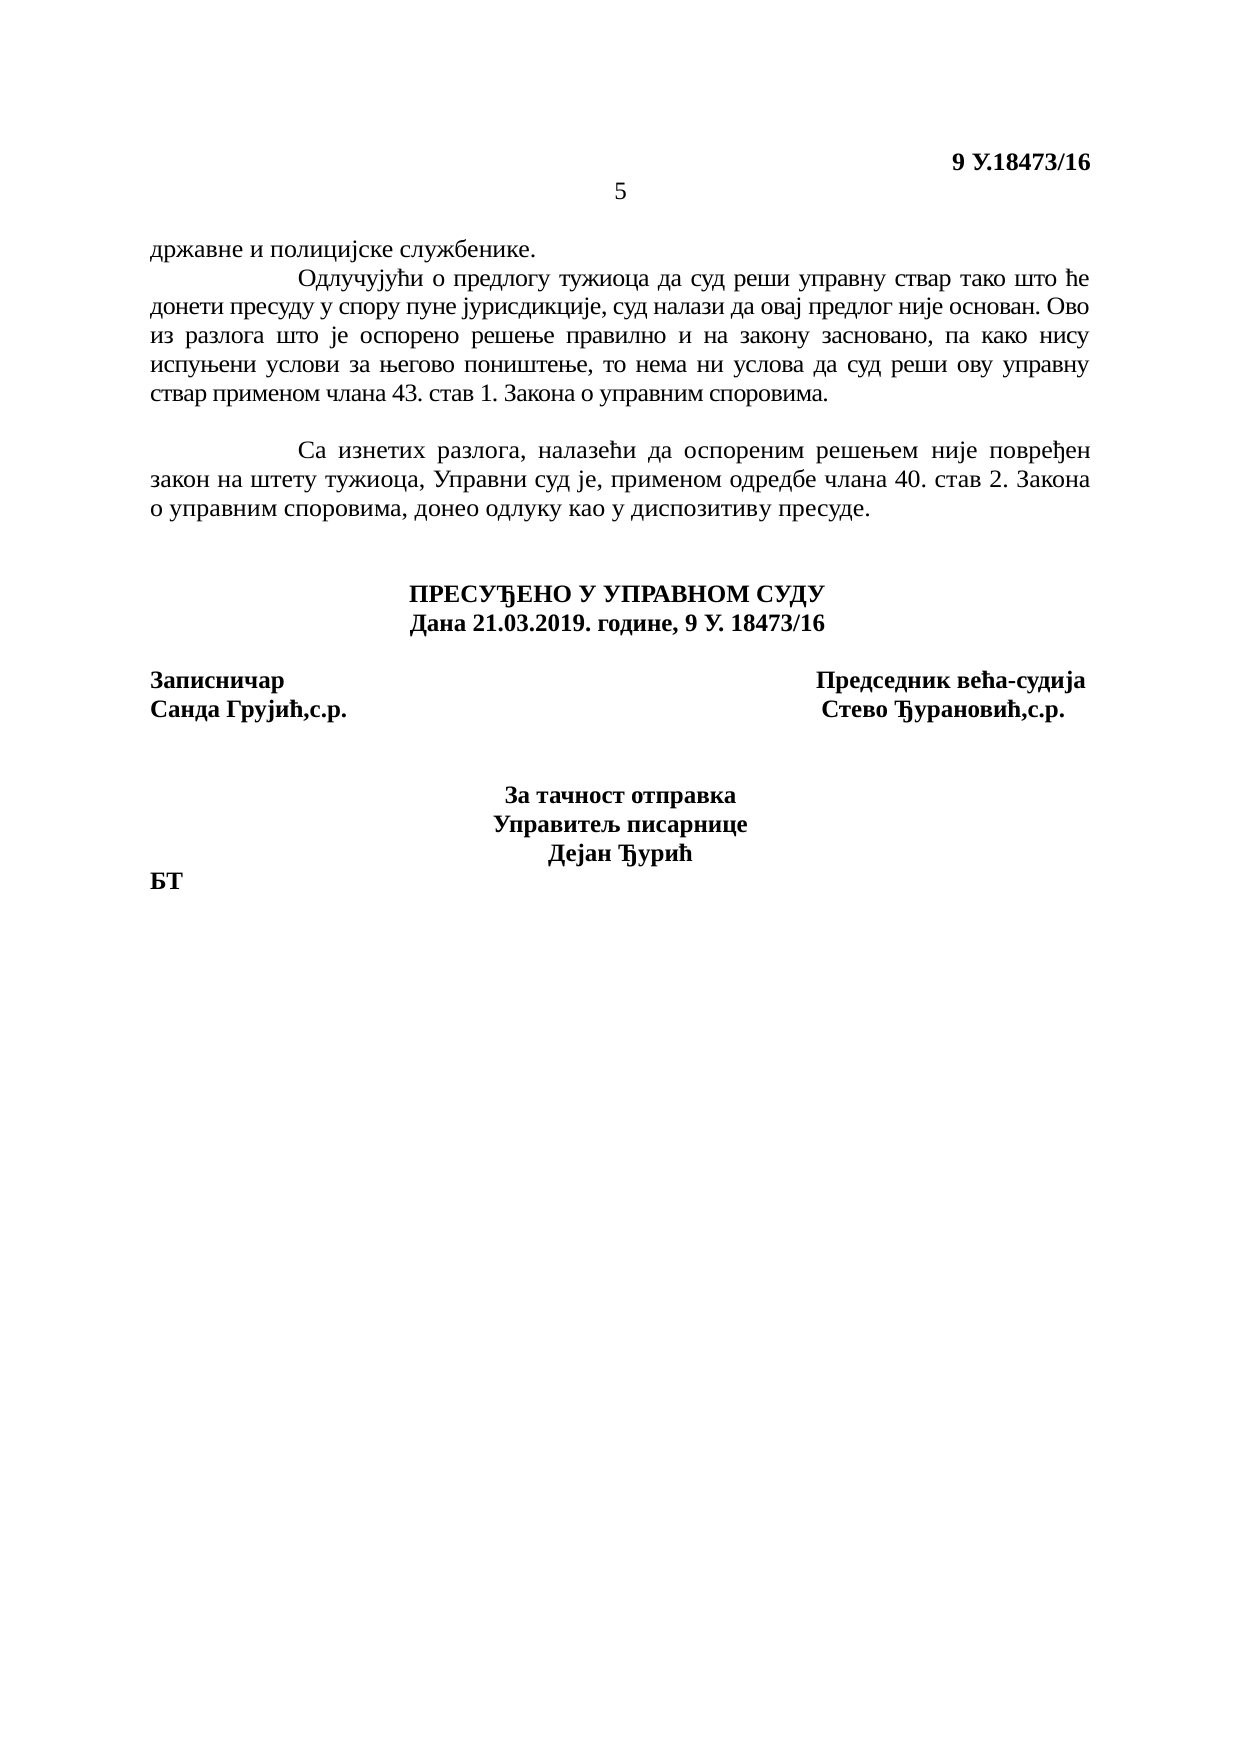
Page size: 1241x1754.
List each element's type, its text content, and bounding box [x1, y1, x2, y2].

text државне и полицијске службенике. [150, 234, 1091, 263]
text Санда Грујић,с.р. Стево Ђурановић,с.р. [150, 694, 1091, 723]
text БТ [150, 866, 1091, 895]
text Записничар Председник већа-судија [150, 665, 1091, 694]
text Управитељ писарнице [150, 809, 1091, 838]
text Дана 21.03.2019. године, 9 У. 18473/16 [150, 608, 1091, 636]
text Са изнетих разлога, налазећи да оспореним решењем није повређен закон на штету тужиоца, Управни суд је, применом одредбе члана 40. став 2. Закона о управним споровима, донео одлуку као у диспозитиву пресуде. [150, 435, 1091, 521]
text Дејан Ђурић [150, 838, 1091, 866]
text За тачност отправка [150, 780, 1091, 809]
text Одлучујући о предлогу тужиоца да суд реши управну ствар тако што ће донети пресуду у спору пуне јурисдикције, суд налази да овај предлог није основан. Ово из разлога што је оспорено решење правилно и на закону засновано, па како нису испуњени услови за његово поништење, то нема ни услова да суд реши ову управну ствар применом члана 43. став 1. Закона о управним споровима. [150, 263, 1091, 406]
text ПРЕСУЂЕНО У УПРАВНОМ СУДУ [150, 579, 1091, 608]
